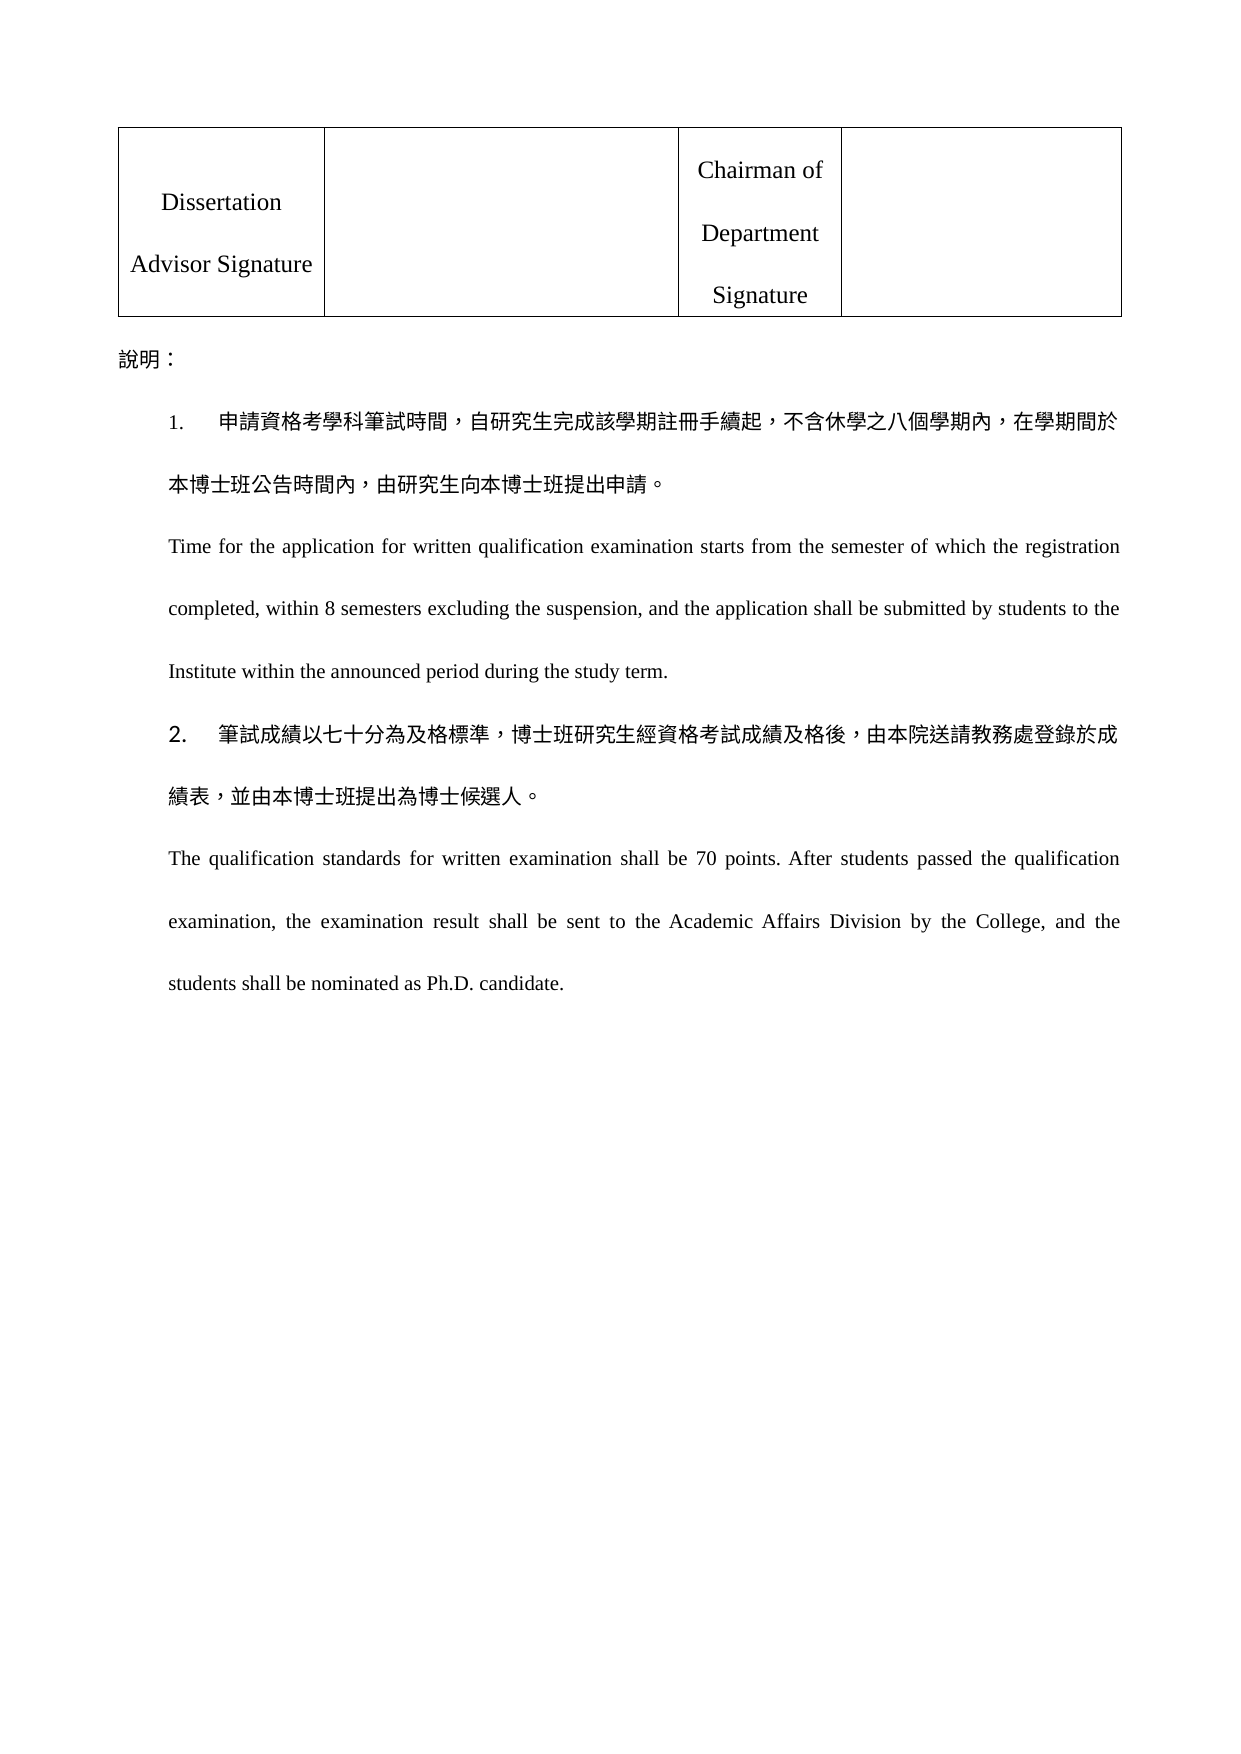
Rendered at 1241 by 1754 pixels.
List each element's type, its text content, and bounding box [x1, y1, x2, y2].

table_cell Dissertation Advisor Signature [119, 128, 324, 316]
text 說明： [118, 317, 1122, 379]
list 申請資格考學科筆試時間，自研究生完成該學期註冊手續起，不含休學之八個學期內，在學期間於本博士班公告時間內，由研究生向本博士班提出申請。 [168, 379, 1122, 504]
table_cell [842, 128, 1121, 316]
list 筆試成績以七十分為及格標準，博士班研究生經資格考試成績及格後，由本院送請教務處登錄於成績表，並由本博士班提出為博士候選人。 [168, 692, 1122, 817]
table_cell [325, 128, 678, 316]
text The qualification standards for written examination shall be 70 points. After students passed the qualification examination, the examination result shall be sent to the Academic Affairs Division by the College, and the students shall be nominated as Ph.D. candidate. [168, 817, 1122, 1004]
text Time for the application for written qualification examination starts from the semester of which the registration completed, within 8 semesters excluding the suspension, and the application shall be submitted by students to the Institute within the announced period during the study term. [168, 504, 1122, 692]
table_cell Chairman of Department Signature [679, 128, 841, 316]
